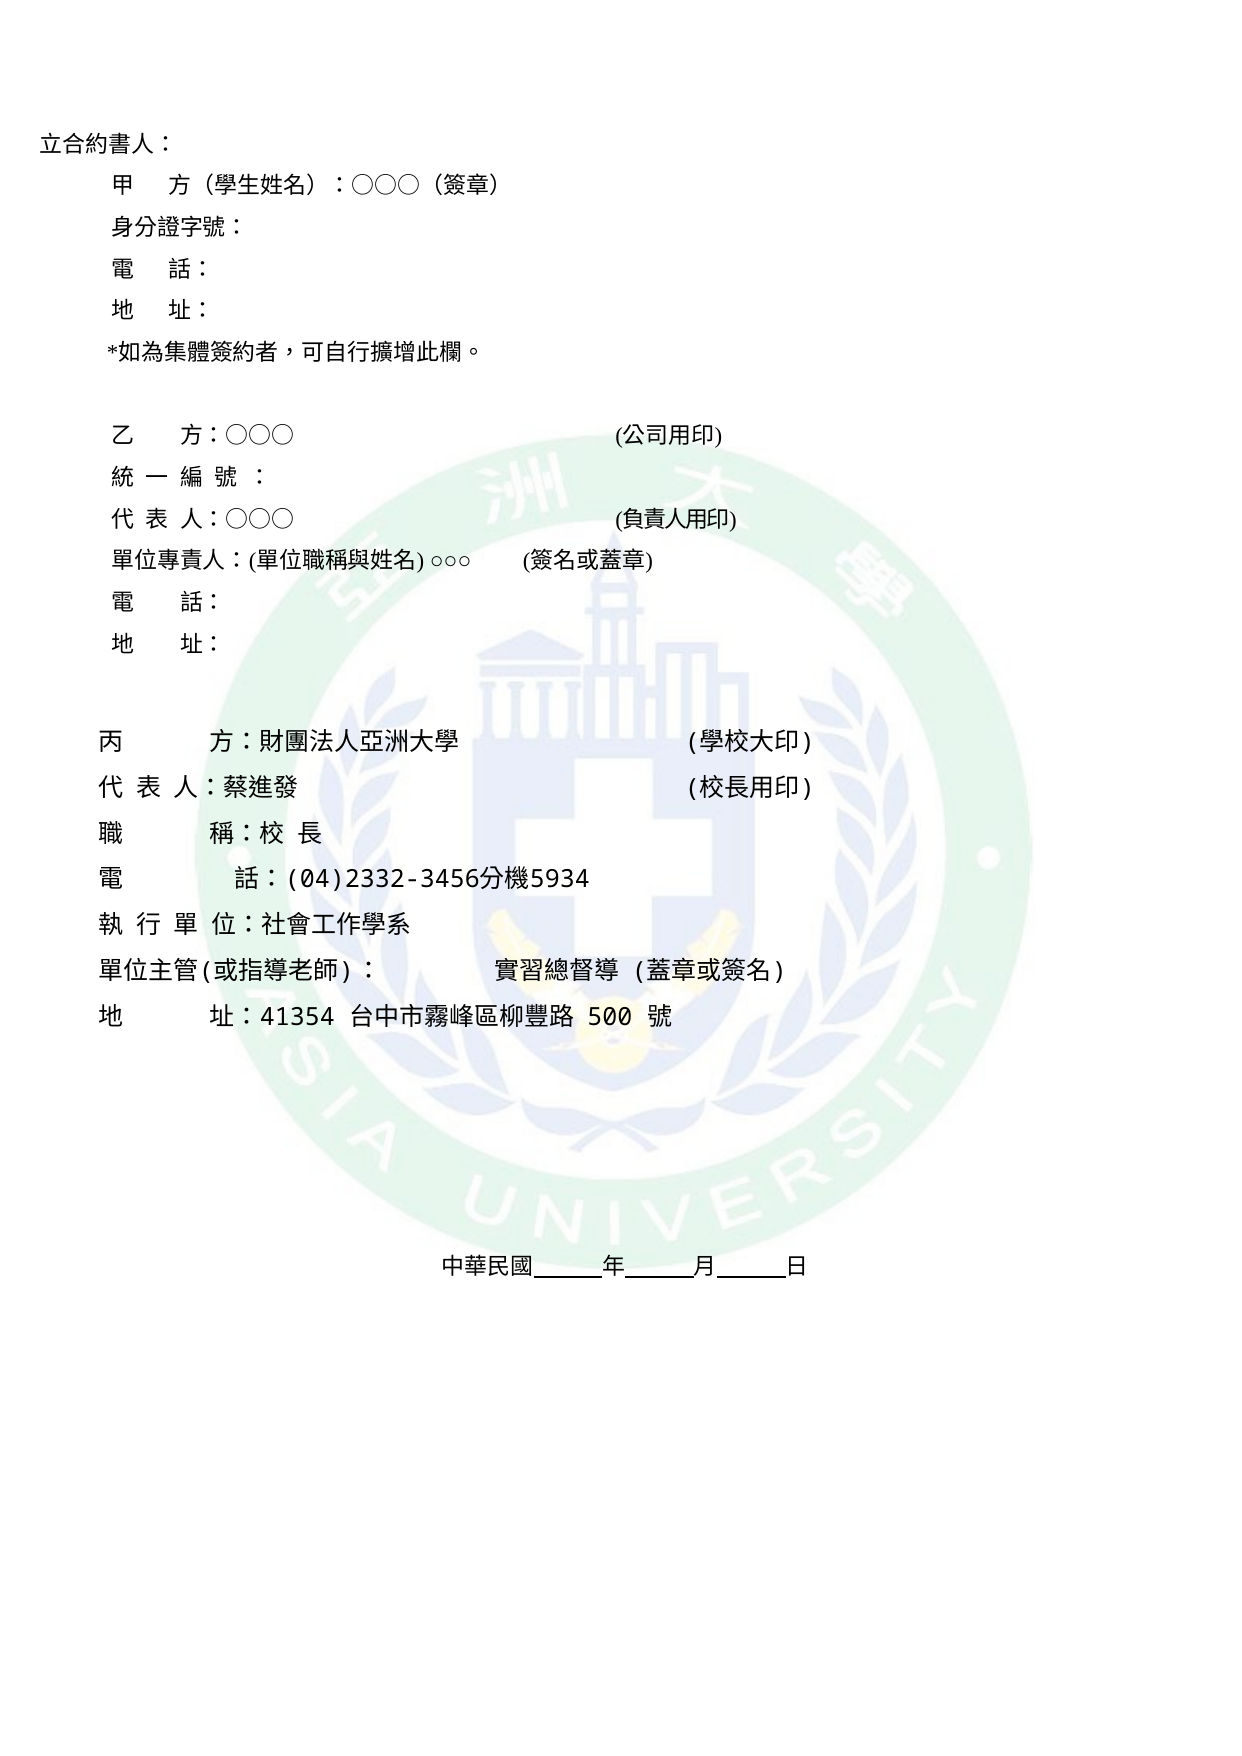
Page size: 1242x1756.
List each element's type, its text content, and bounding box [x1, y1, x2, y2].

text 職 稱：校 長 [1036, 813, 1210, 849]
text 丙 方：財團法人亞洲大學 (學校大印) [1036, 721, 1210, 758]
text 電 話： [102, 244, 1210, 285]
text 地 址： [1036, 619, 1210, 660]
text 執 行 單 位：社會工作學系 [1036, 905, 1210, 941]
text 單位專責人：(單位職稱與姓名) ○○○ (簽名或蓋章) [102, 535, 184, 577]
text 執 行 單 位：社會工作學系 [99, 905, 184, 941]
text 立合約書人： [39, 119, 1210, 160]
text 電 話：(04)2332-3456分機5934 [99, 859, 184, 895]
text 代 表 人：蔡進發 (校長用印) [99, 767, 184, 803]
text 地 址：41354 台中市霧峰區柳豐路 500 號 [99, 997, 184, 1033]
text 丙 方：財團法人亞洲大學 (學校大印) [99, 721, 184, 758]
text 統 一 編 號 ： [102, 452, 184, 494]
text 地 址： [102, 619, 184, 660]
text 職 稱：校 長 [99, 813, 184, 849]
text 代 表 人：○○○ (負責人用印) [102, 494, 184, 535]
text 代 表 人：蔡進發 (校長用印) [1036, 767, 1210, 803]
text 電 話：(04)2332-3456分機5934 [1036, 859, 1210, 895]
text *如為集體簽約者，可自行擴增此欄。 [98, 327, 1210, 369]
text 地 址：41354 台中市霧峰區柳豐路 500 號 [1036, 997, 1210, 1033]
text 單位主管(或指導老師)： 實習總督導 (蓋章或簽名) [1036, 951, 1210, 987]
text 統 一 編 號 ： [1036, 452, 1210, 494]
text 甲 方（學生姓名）：○○○（簽章） [102, 160, 1210, 202]
text 單位主管(或指導老師)： 實習總督導 (蓋章或簽名) [99, 951, 184, 987]
text 地 址： [102, 285, 1210, 327]
text 身分證字號： [102, 202, 1210, 244]
text 代 表 人：○○○ (負責人用印) [1036, 494, 1210, 535]
text 電 話： [102, 577, 184, 619]
text 乙 方：○○○ (公司用印) [102, 410, 1210, 452]
text 電 話： [1036, 577, 1210, 619]
text 單位專責人：(單位職稱與姓名) ○○○ (簽名或蓋章) [1036, 535, 1210, 577]
text 中華民國 年 月 日 [39, 1241, 1210, 1283]
